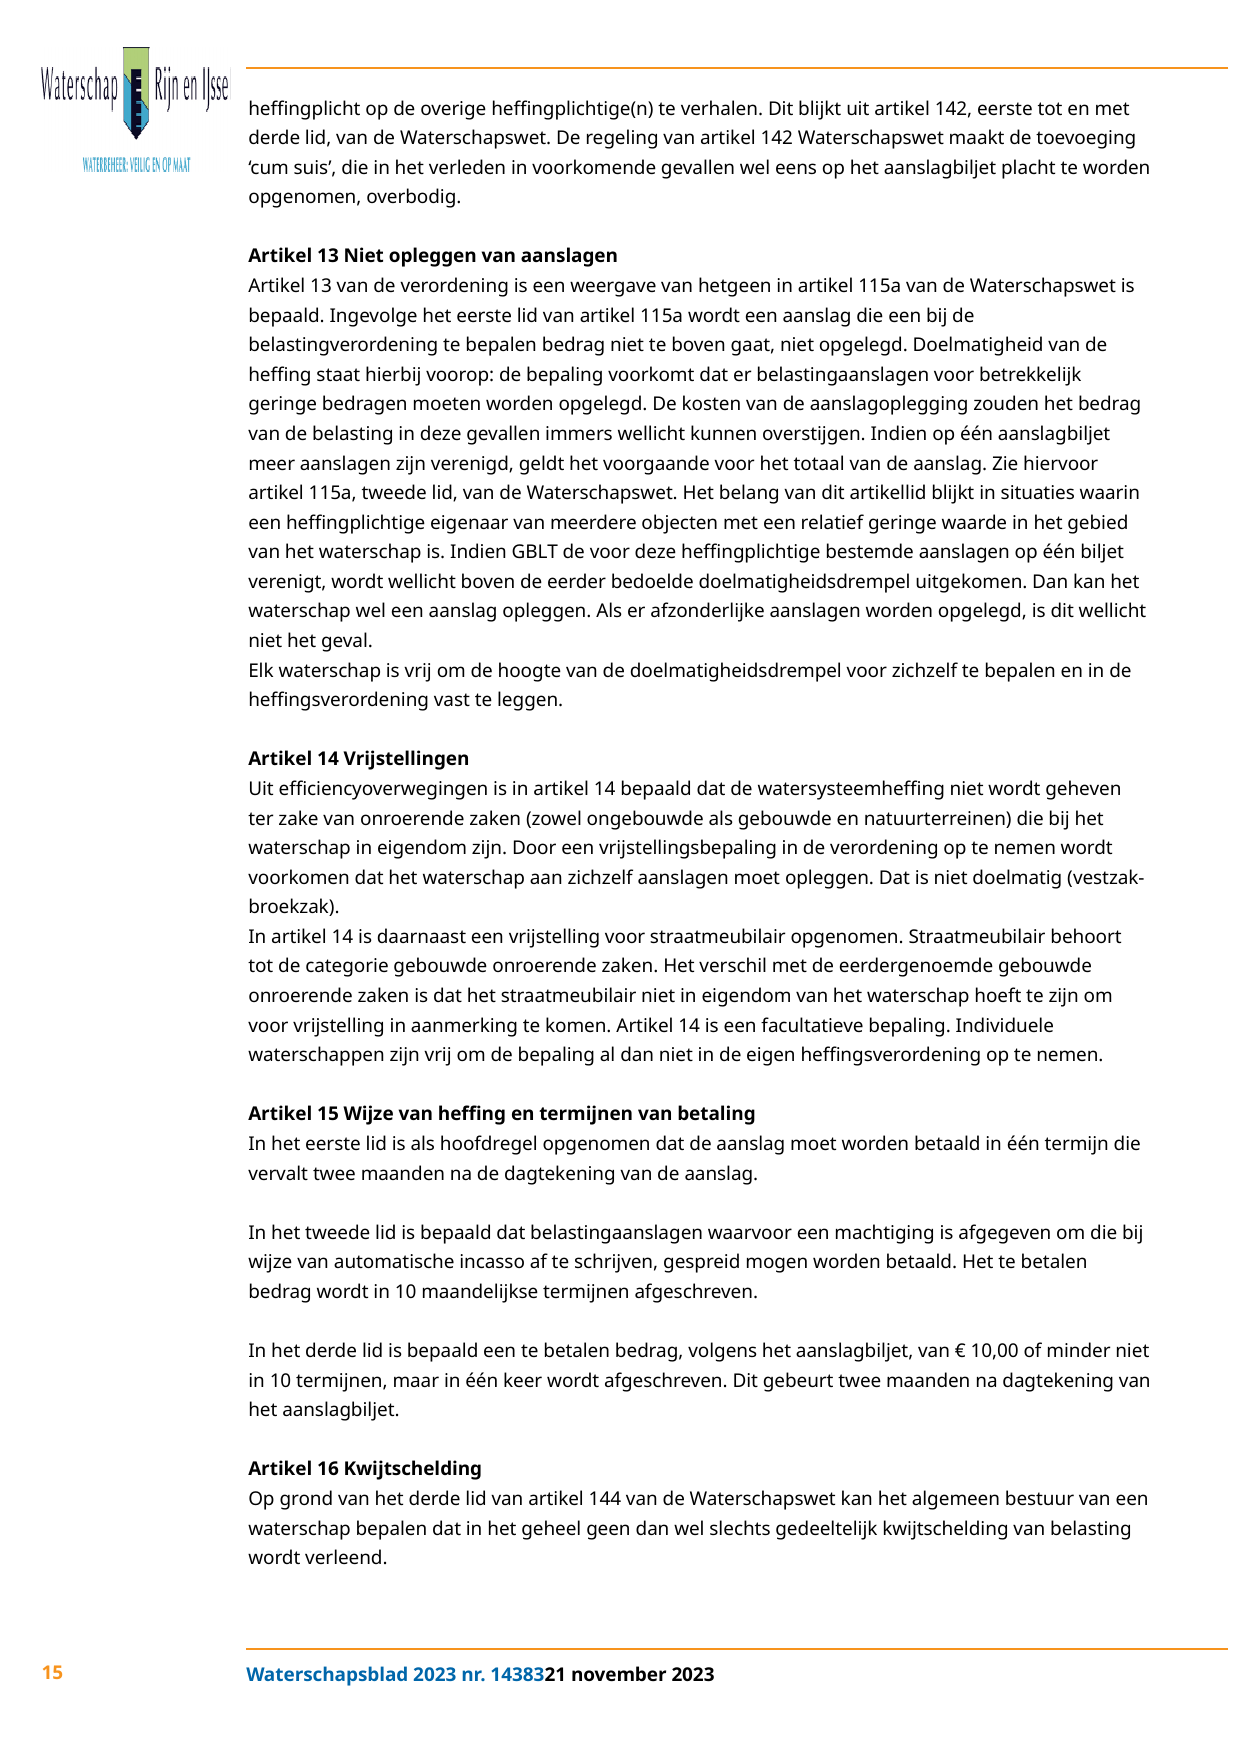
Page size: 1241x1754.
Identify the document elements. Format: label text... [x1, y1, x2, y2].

text Op grond van het derde lid van artikel 144 van de Waterschapswet kan het algemeen bestuur van een waterschap bepalen dat in het geheel geen dan wel slechts gedeeltelijk kwijtschelding van belasting wordt verleend. [248, 1485, 1152, 1570]
text In het derde lid is bepaald een te betalen bedrag, volgens het aanslagbiljet, van € 10,00 of minder niet in 10 termijnen, maar in één keer wordt afgeschreven. Dit gebeurt twee maanden na dagtekening van het aanslagbiljet. [248, 1337, 1152, 1422]
picture [41, 47, 231, 172]
text Artikel 15 Wijze van heffing en termijnen van betaling [248, 1101, 1152, 1126]
text In het tweede lid is bepaald dat belastingaanslagen waarvoor een machtiging is afgegeven om die bij wijze van automatische incasso af te schrijven, gespreid mogen worden betaald. Het te betalen bedrag wordt in 10 maandelijkse termijnen afgeschreven. [248, 1219, 1152, 1304]
text heffingplicht op de overige heffingplichtige(n) te verhalen. Dit blijkt uit artikel 142, eerste tot en met derde lid, van de Waterschapswet. De regeling van artikel 142 Waterschapswet maakt de toevoeging ‘cum suis’, die in het verleden in voorkomende gevallen wel eens op het aanslagbiljet placht te worden opgenomen, overbodig. [248, 95, 1152, 209]
text Artikel 14 Vrijstellingen [248, 746, 1152, 771]
text Artikel 13 Niet opleggen van aanslagen [248, 243, 1152, 268]
text In het eerste lid is als hoofdregel opgenomen dat de aanslag moet worden betaald in één termijn die vervalt twee maanden na de dagtekening van de aanslag. [248, 1130, 1152, 1186]
text Artikel 13 van de verordening is een weergave van hetgeen in artikel 115a van de Waterschapswet is bepaald. Ingevolge het eerste lid van artikel 115a wordt een aanslag die een bij de belastingverordening te bepalen bedrag niet te boven gaat, niet opgelegd. Doelmatigheid van de heffing staat hierbij voorop: de bepaling voorkomt dat er belastingaanslagen voor betrekkelijk geringe bedragen moeten worden opgelegd. De kosten van de aanslagoplegging zouden het bedrag van de belasting in deze gevallen immers wellicht kunnen overstijgen. Indien op één aanslagbiljet meer aanslagen zijn verenigd, geldt het voorgaande voor het totaal van de aanslag. Zie hiervoor artikel 115a, tweede lid, van de Waterschapswet. Het belang van dit artikellid blijkt in situaties waarin een heffingplichtige eigenaar van meerdere objecten met een relatief geringe waarde in het gebied van het waterschap is. Indien GBLT de voor deze heffingplichtige bestemde aanslagen op één biljet verenigt, wordt wellicht boven de eerder bedoelde doelmatigheidsdrempel uitgekomen. Dan kan het waterschap wel een aanslag opleggen. Als er afzonderlijke aanslagen worden opgelegd, is dit wellicht niet het geval. [248, 272, 1152, 653]
text Elk waterschap is vrij om de hoogte van de doelmatigheidsdrempel voor zichzelf te bepalen en in de heffingsverordening vast te leggen. [248, 657, 1152, 712]
text In artikel 14 is daarnaast een vrijstelling voor straatmeubilair opgenomen. Straatmeubilair behoort tot de categorie gebouwde onroerende zaken. Het verschil met de eerdergenoemde gebouwde onroerende zaken is dat het straatmeubilair niet in eigendom van het waterschap hoeft te zijn om voor vrijstelling in aanmerking te komen. Artikel 14 is een facultatieve bepaling. Individuele waterschappen zijn vrij om de bepaling al dan niet in de eigen heffingsverordening op te nemen. [248, 923, 1152, 1067]
text Artikel 16 Kwijtschelding [248, 1456, 1152, 1481]
text Uit efficiencyoverwegingen is in artikel 14 bepaald dat de watersysteemheffing niet wordt geheven ter zake van onroerende zaken (zowel ongebouwde als gebouwde en natuurterreinen) die bij het waterschap in eigendom zijn. Door een vrijstellingsbepaling in de verordening op te nemen wordt voorkomen dat het waterschap aan zichzelf aanslagen moet opleggen. Dat is niet doelmatig (vestzak-broekzak). [248, 775, 1152, 919]
